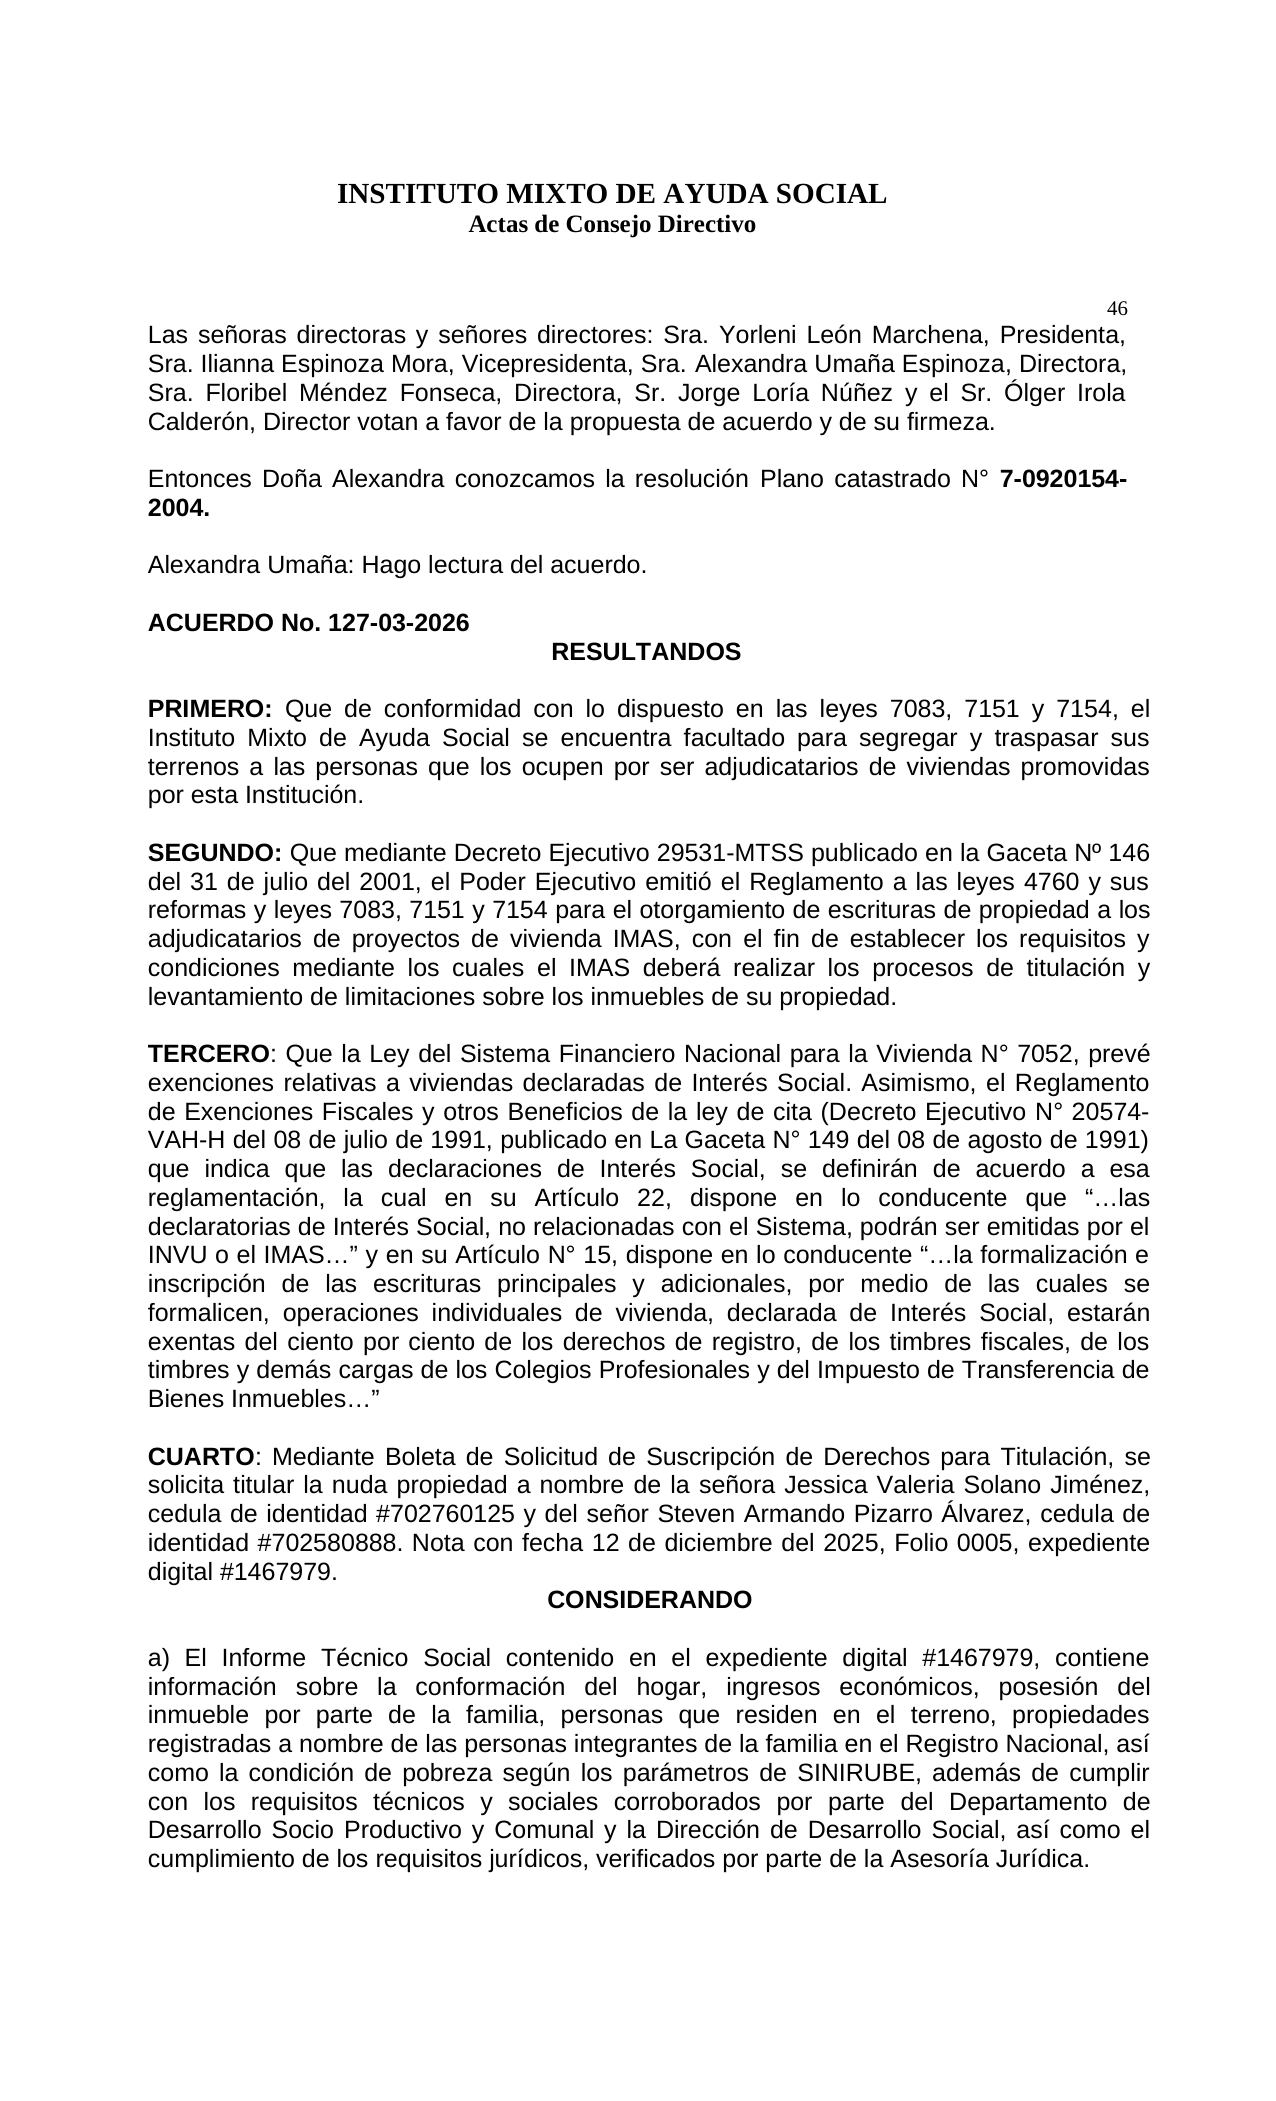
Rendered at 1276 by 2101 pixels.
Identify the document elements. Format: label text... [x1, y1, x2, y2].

text a) El Informe Técnico Social contenido en el expediente digital #1467979, contiene información sobre la conformación del hogar, ingresos económicos, posesión del inmueble por parte de la familia, personas que residen en el terreno, propiedades registradas a nombre de las personas integrantes de la familia en el Registro Nacional, así como la condición de pobreza según los parámetros de SINIRUBE, además de cumplir con los requisitos técnicos y sociales corroborados por parte del Departamento de Desarrollo Socio Productivo y Comunal y la Dirección de Desarrollo Social, así como el cumplimiento de los requisitos jurídicos, verificados por parte de la Asesoría Jurídica. [148, 1643, 1152, 1873]
list CONSIDERANDO [148, 1585, 1152, 1614]
text Entonces Doña Alexandra conozcamos la resolución Plano catastrado N° 7-0920154-2004. [148, 464, 1127, 522]
text CUARTO: Mediante Boleta de Solicitud de Suscripción de Derechos para Titulación, se solicita titular la nuda propiedad a nombre de la señora Jessica Valeria Solano Jiménez, cedula de identidad #702760125 y del señor Steven Armando Pizarro Álvarez, cedula de identidad #702580888. Nota con fecha 12 de diciembre del 2025, Folio 0005, expediente digital #1467979. [148, 1442, 1152, 1585]
text SEGUNDO: Que mediante Decreto Ejecutivo 29531-MTSS publicado en la Gaceta Nº 146 del 31 de julio del 2001, el Poder Ejecutivo emitió el Reglamento a las leyes 4760 y sus reformas y leyes 7083, 7151 y 7154 para el otorgamiento de escrituras de propiedad a los adjudicatarios de proyectos de vivienda IMAS, con el fin de establecer los requisitos y condiciones mediante los cuales el IMAS deberá realizar los procesos de titulación y levantamiento de limitaciones sobre los inmuebles de su propiedad. [148, 838, 1152, 1010]
text TERCERO: Que la Ley del Sistema Financiero Nacional para la Vivienda N° 7052, prevé exenciones relativas a viviendas declaradas de Interés Social. Asimismo, el Reglamento de Exenciones Fiscales y otros Beneficios de la ley de cita (Decreto Ejecutivo N° 20574- VAH-H del 08 de julio de 1991, publicado en La Gaceta N° 149 del 08 de agosto de 1991) que indica que las declaraciones de Interés Social, se definirán de acuerdo a esa reglamentación, la cual en su Artículo 22, dispone en lo conducente que “…las declaratorias de Interés Social, no relacionadas con el Sistema, podrán ser emitidas por el INVU o el IMAS…” y en su Artículo N° 15, dispone en lo conducente “…la formalización e inscripción de las escrituras principales y adicionales, por medio de las cuales se formalicen, operaciones individuales de vivienda, declarada de Interés Social, estarán exentas del ciento por ciento de los derechos de registro, de los timbres fiscales, de los timbres y demás cargas de los Colegios Profesionales y del Impuesto de Transferencia de Bienes Inmuebles…” [148, 1039, 1152, 1413]
text Las señoras directoras y señores directores: Sra. Yorleni León Marchena, Presidenta, Sra. Ilianna Espinoza Mora, Vicepresidenta, Sra. Alexandra Umaña Espinoza, Directora, Sra. Floribel Méndez Fonseca, Directora, Sr. Jorge Loría Núñez y el Sr. Ólger Irola Calderón, Director votan a favor de la propuesta de acuerdo y de su firmeza. [148, 320, 1127, 435]
text ACUERDO No. 127-03-2026 [148, 608, 1127, 637]
text PRIMERO: Que de conformidad con lo dispuesto en las leyes 7083, 7151 y 7154, el Instituto Mixto de Ayuda Social se encuentra facultado para segregar y traspasar sus terrenos a las personas que los ocupen por ser adjudicatarios de viviendas promovidas por esta Institución. [148, 694, 1152, 809]
text Alexandra Umaña: Hago lectura del acuerdo. [148, 550, 1127, 579]
text RESULTANDOS [148, 637, 1152, 665]
